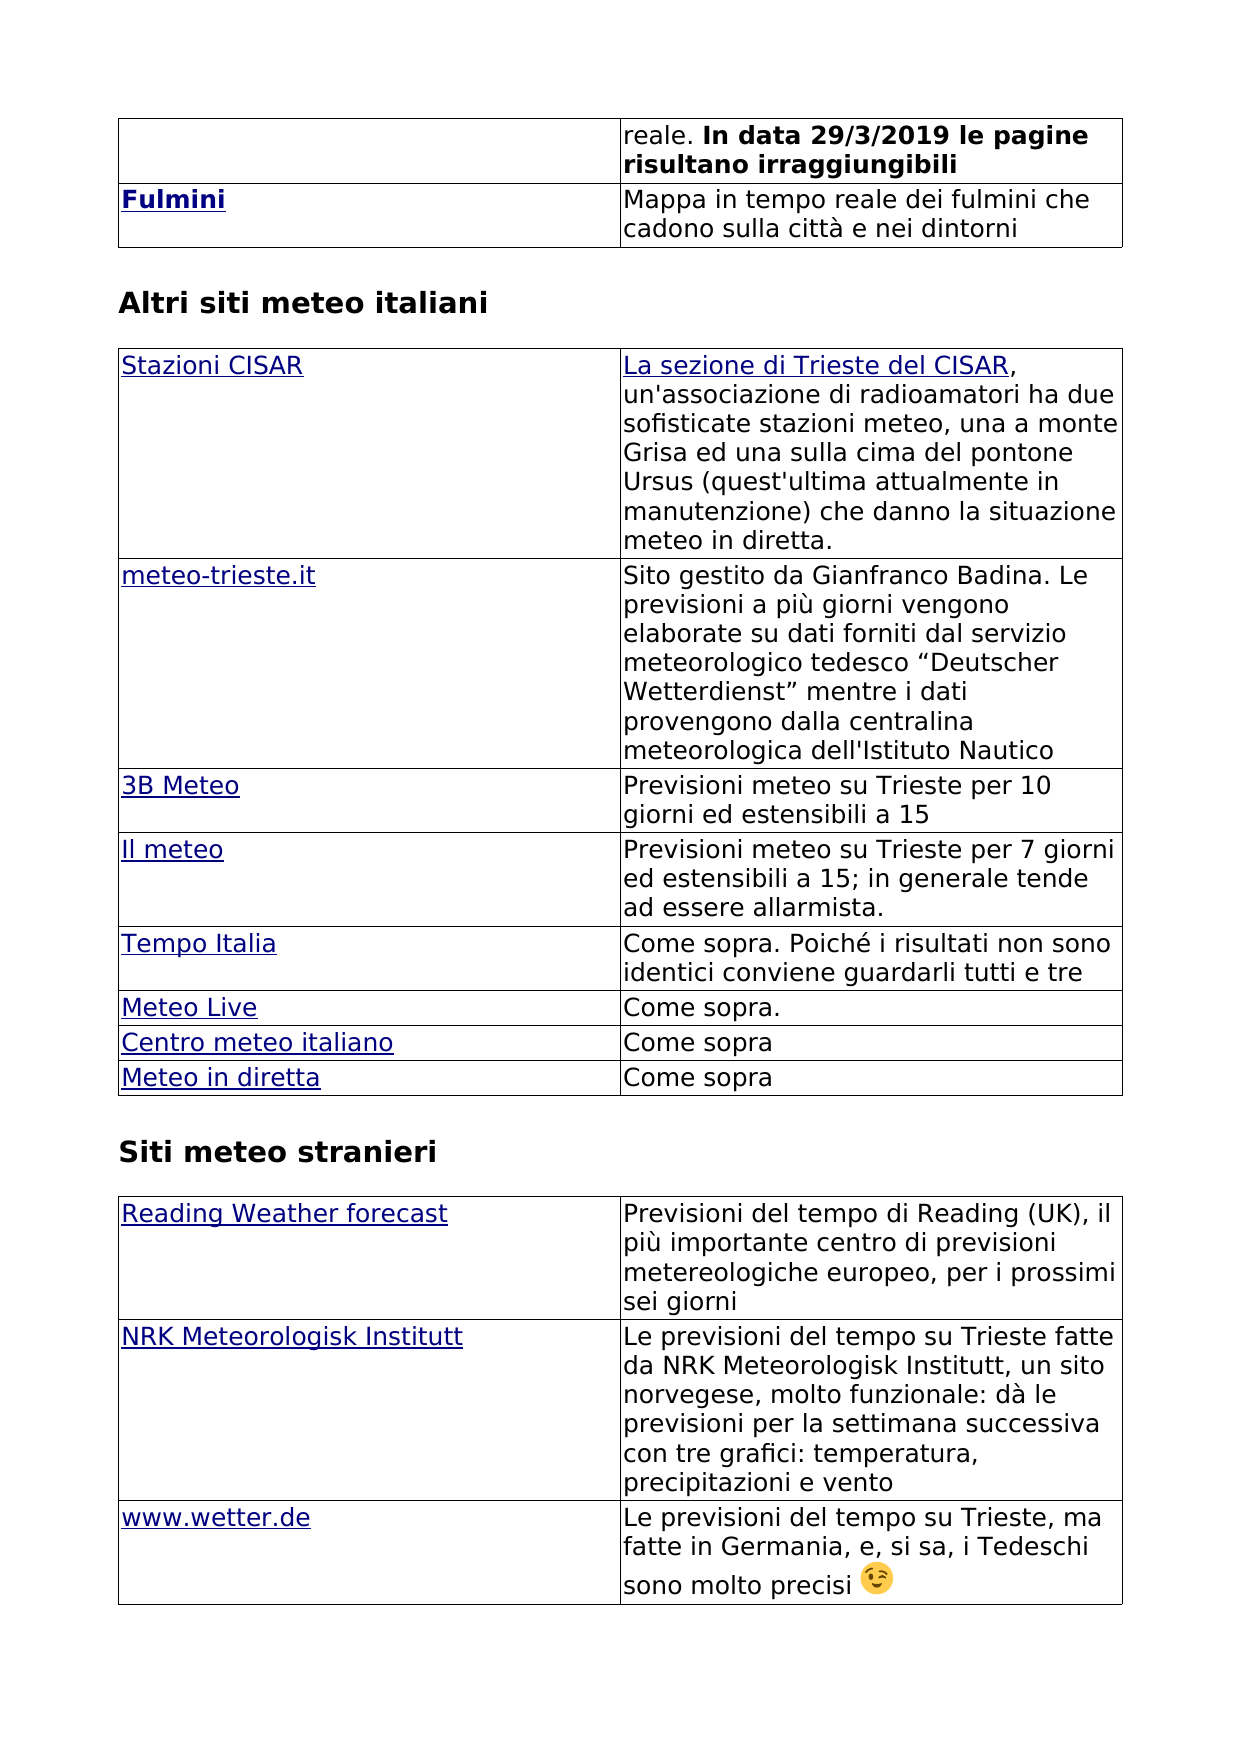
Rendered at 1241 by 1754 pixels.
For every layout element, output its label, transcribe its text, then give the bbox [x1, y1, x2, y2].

table_cell Previsioni meteo su Trieste per 10 giorni ed estensibili a 15 [621, 769, 1122, 832]
table_cell Meteo in diretta [119, 1061, 620, 1095]
table_cell Come sopra. [621, 991, 1122, 1025]
table_cell meteo-trieste.it [119, 559, 620, 768]
table_cell Come sopra. Poiché i risultati non sono identici conviene guardarli tutti e tre [621, 927, 1122, 990]
table_cell NRK Meteorologisk Institutt [119, 1320, 620, 1500]
table_cell Le previsioni del tempo su Trieste fatte da NRK Meteorologisk Institutt, un sito norvegese, molto funzionale: dà le previsioni per la settimana successiva con tre grafici: temperatura, precipitazioni e vento [621, 1320, 1122, 1500]
table_cell reale. In data 29/3/2019 le pagine risultano irraggiungibili [621, 119, 1122, 182]
table_cell Previsioni meteo su Trieste per 7 giorni ed estensibili a 15; in generale tende ad essere allarmista. [621, 833, 1122, 926]
table_cell Mappa in tempo reale dei fulmini che cadono sulla città e nei dintorni [621, 184, 1122, 247]
table_cell 3B Meteo [119, 769, 620, 832]
table_cell [119, 119, 620, 182]
table_cell Centro meteo italiano [119, 1026, 620, 1060]
subtitle Altri siti meteo italiani [118, 287, 1122, 321]
table_header Stazioni CISAR [119, 349, 620, 558]
table_cell Le previsioni del tempo su Trieste, ma fatte in Germania, e, si sa, i Tedeschi sono molto precisi [621, 1501, 1122, 1604]
table_cell Meteo Live [119, 991, 620, 1025]
table_cell Come sopra [621, 1026, 1122, 1060]
table_cell Come sopra [621, 1061, 1122, 1095]
table_header Reading Weather forecast [119, 1197, 620, 1319]
table_cell Fulmini [119, 184, 620, 247]
table_cell Il meteo [119, 833, 620, 926]
subtitle Siti meteo stranieri [118, 1135, 1122, 1169]
table_cell Tempo Italia [119, 927, 620, 990]
table_cell www.wetter.de [119, 1501, 620, 1604]
table_header Previsioni del tempo di Reading (UK), il più importante centro di previsioni metereologiche europeo, per i prossimi sei giorni [621, 1197, 1122, 1319]
table_header La sezione di Trieste del CISAR, un'associazione di radioamatori ha due sofisticate stazioni meteo, una a monte Grisa ed una sulla cima del pontone Ursus (quest'ultima attualmente in manutenzione) che danno la situazione meteo in diretta. [621, 349, 1122, 558]
table_cell Sito gestito da Gianfranco Badina. Le previsioni a più giorni vengono elaborate su dati forniti dal servizio meteorologico tedesco “Deutscher Wetterdienst” mentre i dati provengono dalla centralina meteorologica dell'Istituto Nautico [621, 559, 1122, 768]
